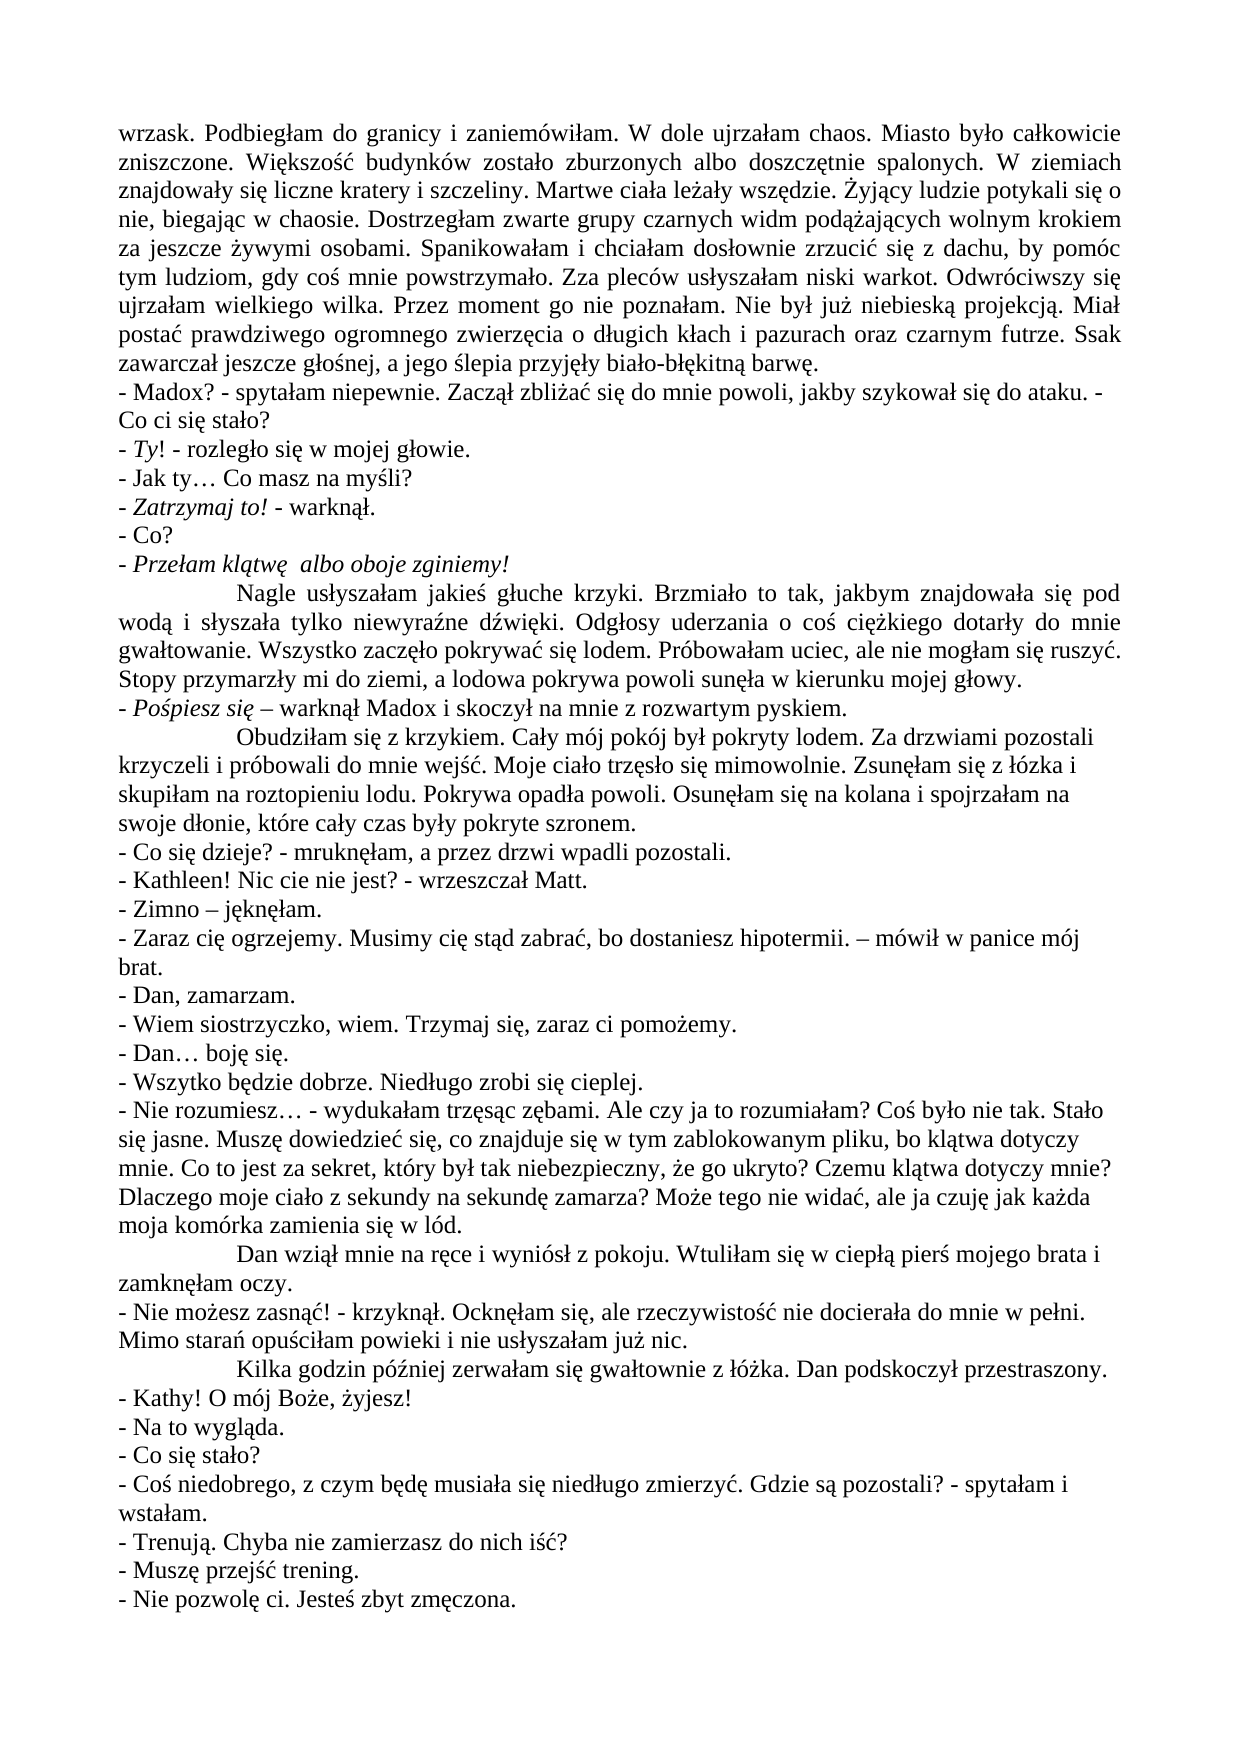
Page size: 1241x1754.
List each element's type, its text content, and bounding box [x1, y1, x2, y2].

text Nagle usłyszałam jakieś głuche krzyki. Brzmiało to tak, jakbym znajdowała się pod wodą i słyszała tylko niewyraźne dźwięki. Odgłosy uderzania o coś ciężkiego dotarły do mnie gwałtowanie. Wszystko zaczęło pokrywać się lodem. Próbowałam uciec, ale nie mogłam się ruszyć. Stopy przymarzły mi do ziemi, a lodowa pokrywa powoli sunęła w kierunku mojej głowy. [118, 578, 1122, 693]
text wrzask. Podbiegłam do granicy i zaniemówiłam. W dole ujrzałam chaos. Miasto było całkowicie zniszczone. Większość budynków zostało zburzonych albo doszczętnie spalonych. W ziemiach znajdowały się liczne kratery i szczeliny. Martwe ciała leżały wszędzie. Żyjący ludzie potykali się o nie, biegając w chaosie. Dostrzegłam zwarte grupy czarnych widm podążających wolnym krokiem za jeszcze żywymi osobami. Spanikowałam i chciałam dosłownie zrzucić się z dachu, by pomóc tym ludziom, gdy coś mnie powstrzymało. Zza pleców usłyszałam niski warkot. Odwróciwszy się ujrzałam wielkiego wilka. Przez moment go nie poznałam. Nie był już niebieską projekcją. Miał postać prawdziwego ogromnego zwierzęcia o długich kłach i pazurach oraz czarnym futrze. Ssak zawarczał jeszcze głośnej, a jego ślepia przyjęły biało-błękitną barwę. [118, 118, 1122, 377]
text Dan wziął mnie na ręce i wyniósł z pokoju. Wtuliłam się w ciepłą pierś mojego brata i zamknęłam oczy. - Nie możesz zasnąć! - krzyknął. Ocknęłam się, ale rzeczywistość nie docierała do mnie w pełni. Mimo starań opuściłam powieki i nie usłyszałam już nic. [118, 1239, 1122, 1354]
text Kilka godzin później zerwałam się gwałtownie z łóżka. Dan podskoczył przestraszony. - Kathy! O mój Boże, żyjesz! - Na to wygląda. - Co się stało? - Coś niedobrego, z czym będę musiała się niedługo zmierzyć. Gdzie są pozostali? - spytałam i wstałam. - Trenują. Chyba nie zamierzasz do nich iść? - Muszę przejść trening. - Nie pozwolę ci. Jesteś zbyt zmęczona. [118, 1354, 1122, 1613]
text - Madox? - spytałam niepewnie. Zaczął zbliżać się do mnie powoli, jakby szykował się do ataku. - Co ci się stało? - Ty! - rozległo się w mojej głowie. - Jak ty… Co masz na myśli? - Zatrzymaj to! - warknął. - Co? - Przełam klątwę albo oboje zginiemy! [118, 377, 1122, 578]
text - Dan, zamarzam. - Wiem siostrzyczko, wiem. Trzymaj się, zaraz ci pomożemy. - Dan… boję się. - Wszytko będzie dobrze. Niedługo zrobi się cieplej. - Nie rozumiesz… - wydukałam trzęsąc zębami. Ale czy ja to rozumiałam? Coś było nie tak. Stało się jasne. Muszę dowiedzieć się, co znajduje się w tym zablokowanym pliku, bo klątwa dotyczy mnie. Co to jest za sekret, który był tak niebezpieczny, że go ukryto? Czemu klątwa dotyczy mnie? Dlaczego moje ciało z sekundy na sekundę zamarza? Może tego nie widać, ale ja czuję jak każda moja komórka zamienia się w lód. [118, 981, 1122, 1239]
text - Pośpiesz się – warknął Madox i skoczył na mnie z rozwartym pyskiem. Obudziłam się z krzykiem. Cały mój pokój był pokryty lodem. Za drzwiami pozostali krzyczeli i próbowali do mnie wejść. Moje ciało trzęsło się mimowolnie. Zsunęłam się z łózka i skupiłam na roztopieniu lodu. Pokrywa opadła powoli. Osunęłam się na kolana i spojrzałam na swoje dłonie, które cały czas były pokryte szronem. - Co się dzieje? - mruknęłam, a przez drzwi wpadli pozostali. - Kathleen! Nic cie nie jest? - wrzeszczał Matt. - Zimno – jęknęłam. - Zaraz cię ogrzejemy. Musimy cię stąd zabrać, bo dostaniesz hipotermii. – mówił w panice mój brat. [118, 693, 1122, 981]
